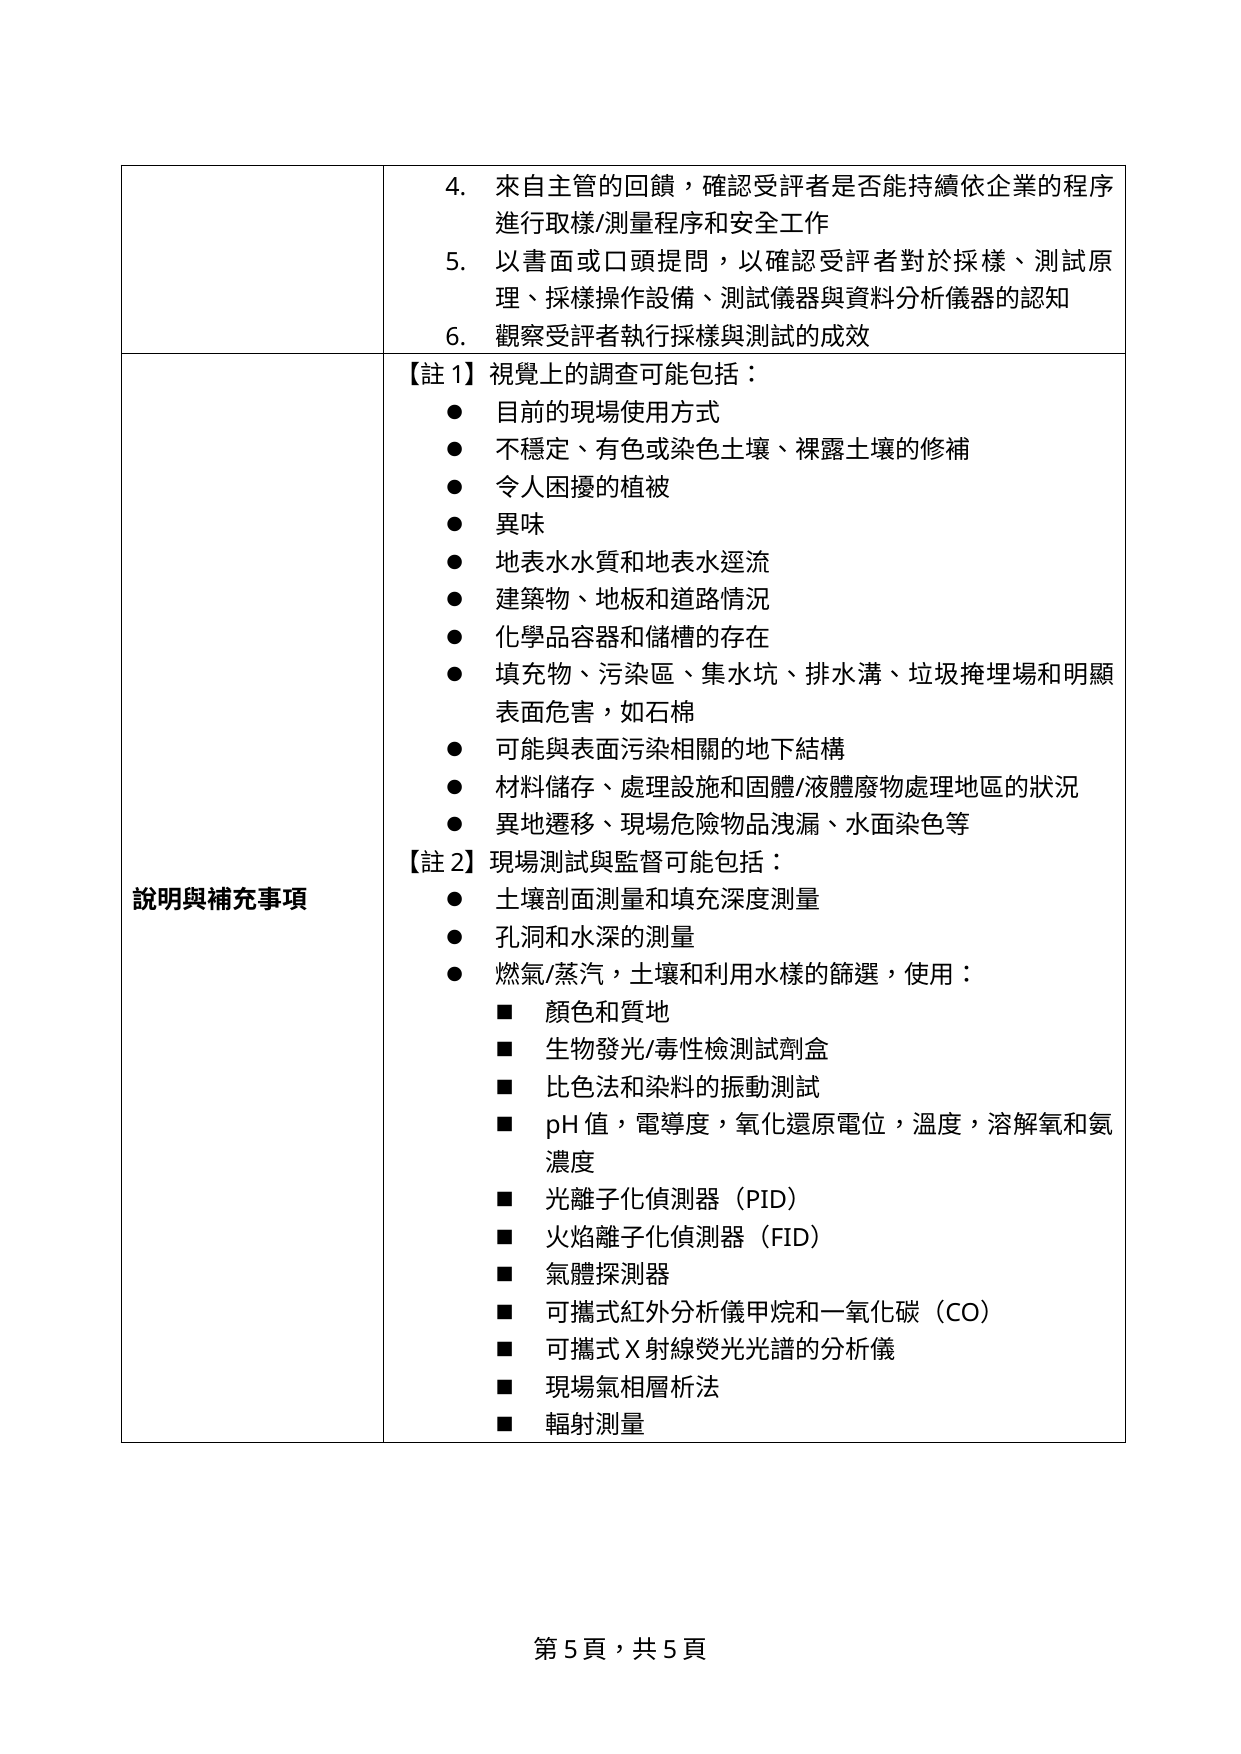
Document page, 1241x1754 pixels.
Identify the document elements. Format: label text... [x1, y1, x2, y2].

table_cell 【註1】視覺上的調查可能包括： 目前的現場使用方式 不穩定、有色或染色土壤、裸露土壤的修補 令人困擾的植被 異味 地表水水質和地表水逕流 建築物、地板和道路情況 化學品容器和儲槽的存在 填充物、污染區、集水坑、排水溝、垃圾掩埋場和明顯表面危害，如石棉 可能與表面污染相關的地下結構 材料儲存、處理設施和固體/液體廢物處理地區的狀況 異地遷移、現場危險物品洩漏、水面染色等 【註2】現場測試與監督可能包括： 土壤剖面測量和填充深度測量 孔洞和水深的測量 燃氣/蒸汽，土壤和利用水樣的篩選，使用： 顏色和質地 生物發光/毒性檢測試劑盒 比色法和染料的振動測試 pH值，電導度，氧化還原電位，溫度，溶解氧和氨濃度 光離子化偵測器（PID） 火焰離子化偵測器（FID） 氣體探測器 可攜式紅外分析儀甲烷和一氧化碳（CO） 可攜式X射線熒光光譜的分析儀 現場氣相層析法 輻射測量 [384, 354, 1125, 1442]
table_cell [122, 166, 383, 353]
table_cell 說明與補充事項 [122, 354, 383, 1442]
table_cell 評量之關鍵面向/能力證明之證據： 使用正確的用語來描述常見污染物、採樣、測試、安全設備 理解和應用現場採樣/監測計畫、採樣/測試方法和標準、安全衛生計畫和安全工作方法之說明 準確的觀察現場，正確識別危害 操作、維護、校正取樣和測試設備，以獲得可靠的樣品，並維持有效和準確結果 解釋數據的特徵，確認變異結果和相關之結論 使用合適的單位計算結果和精確度 提供採樣、測試、觀察的準確紀錄、資料及結果 安全工作，保護自己和他人 依據相關法規的要求，進行廢棄物處置和環境保護 評量所需情境與特定資源： 於實際工作中或適當的模擬環境內進行評量 車輛 安全程序、安全工作方法、採樣與測試方法、設備手冊 適當的採樣容器、採樣、測試設備、分析儀 特定的安全設備、淨化設備與試劑 數位相機 全球定位系統、手提電腦及筆記本 評量方法： 檢查受評者所蒐集的樣品 檢視受評者測量、計算及觀察之結果 檢視由受評者做成的採樣/測試紀錄 來自主管的回饋，確認受評者是否能持續依企業的程序進行取樣/測量程序和安全工作 以書面或口頭提問，以確認受評者對於採樣、測試原理、採樣操作設備、測試儀器與資料分析儀器的認知 觀察受評者執行採樣與測試的成效 [384, 166, 1125, 353]
